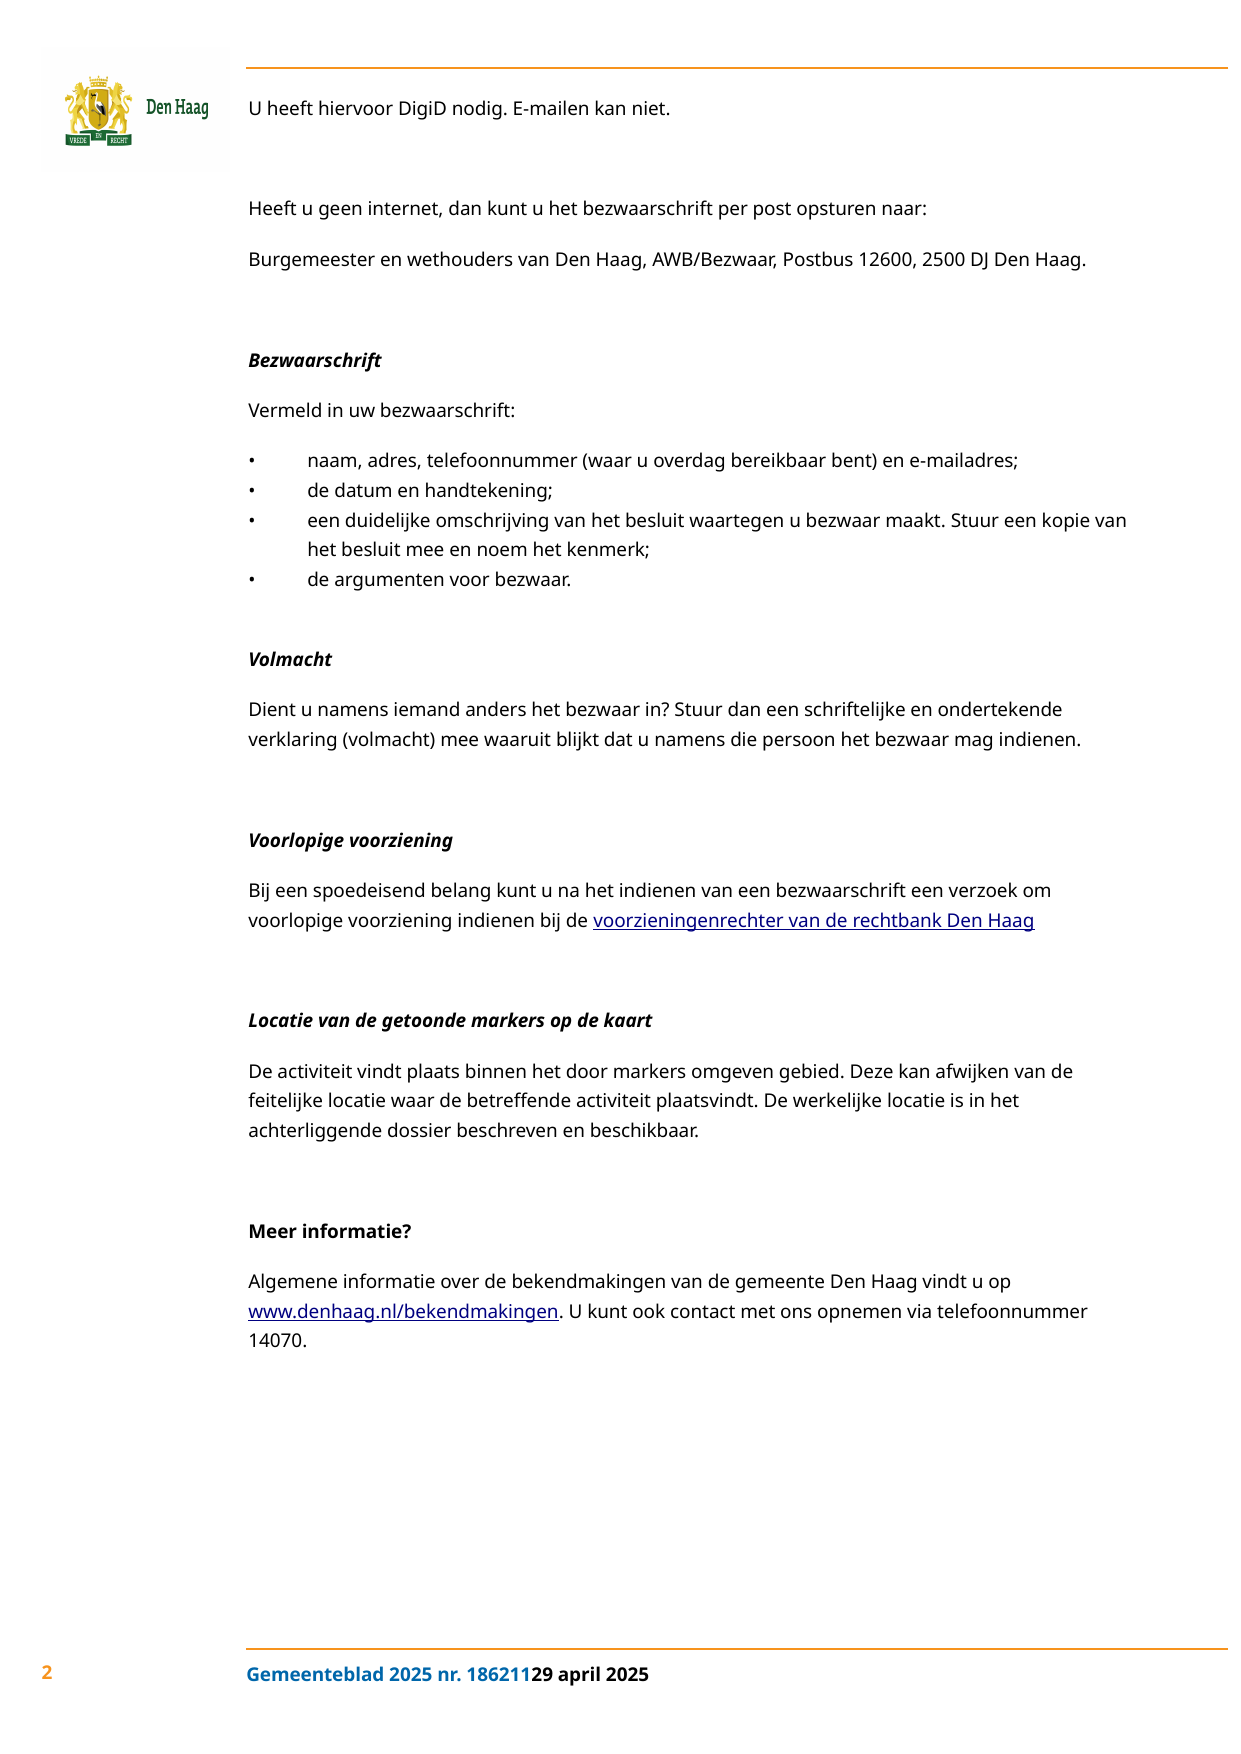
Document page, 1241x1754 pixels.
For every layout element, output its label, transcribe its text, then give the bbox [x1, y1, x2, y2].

text Bij een spoedeisend belang kunt u na het indienen van een bezwaarschrift een verzoek om voorlopige voorziening indienen bij de voorzieningenrechter van de rechtbank Den Haag [248, 877, 1152, 933]
text Voorlopige voorziening [248, 827, 1152, 853]
list een duidelijke omschrijving van het besluit waartegen u bezwaar maakt. Stuur een kopie van het besluit mee en noem het kenmerk; [248, 507, 1152, 562]
text Algemene informatie over de bekendmakingen van de gemeente Den Haag vindt u op www.denhaag.nl/bekendmakingen. U kunt ook contact met ons opnemen via telefoonnummer 14070. [248, 1268, 1152, 1353]
list de argumenten voor bezwaar. [248, 566, 1152, 592]
list naam, adres, telefoonnummer (waar u overdag bereikbaar bent) en e-mailadres; [248, 448, 1152, 473]
text Burgemeester en wethouders van Den Haag, AWB/Bezwaar, Postbus 12600, 2500 DJ Den Haag. [248, 246, 1152, 272]
picture [41, 47, 231, 172]
list de datum en handtekening; [248, 477, 1152, 503]
text U heeft hiervoor DigiD nodig. E-mailen kan niet. [248, 95, 1152, 121]
text De activiteit vindt plaats binnen het door markers omgeven gebied. Deze kan afwijken van de feitelijke locatie waar de betreffende activiteit plaatsvindt. De werkelijke locatie is in het achterliggende dossier beschreven en beschikbaar. [248, 1058, 1152, 1143]
text Heeft u geen internet, dan kunt u het bezwaarschrift per post opsturen naar: [248, 196, 1152, 221]
text Bezwaarschrift [248, 347, 1152, 373]
text Dient u namens iemand anders het bezwaar in? Stuur dan een schriftelijke en ondertekende verklaring (volmacht) mee waaruit blijkt dat u namens die persoon het bezwaar mag indienen. [248, 696, 1152, 752]
text Meer informatie? [248, 1218, 1152, 1244]
text Volmacht [248, 646, 1152, 672]
text Vermeld in uw bezwaarschrift: [248, 397, 1152, 423]
text Locatie van de getoonde markers op de kaart [248, 1008, 1152, 1033]
